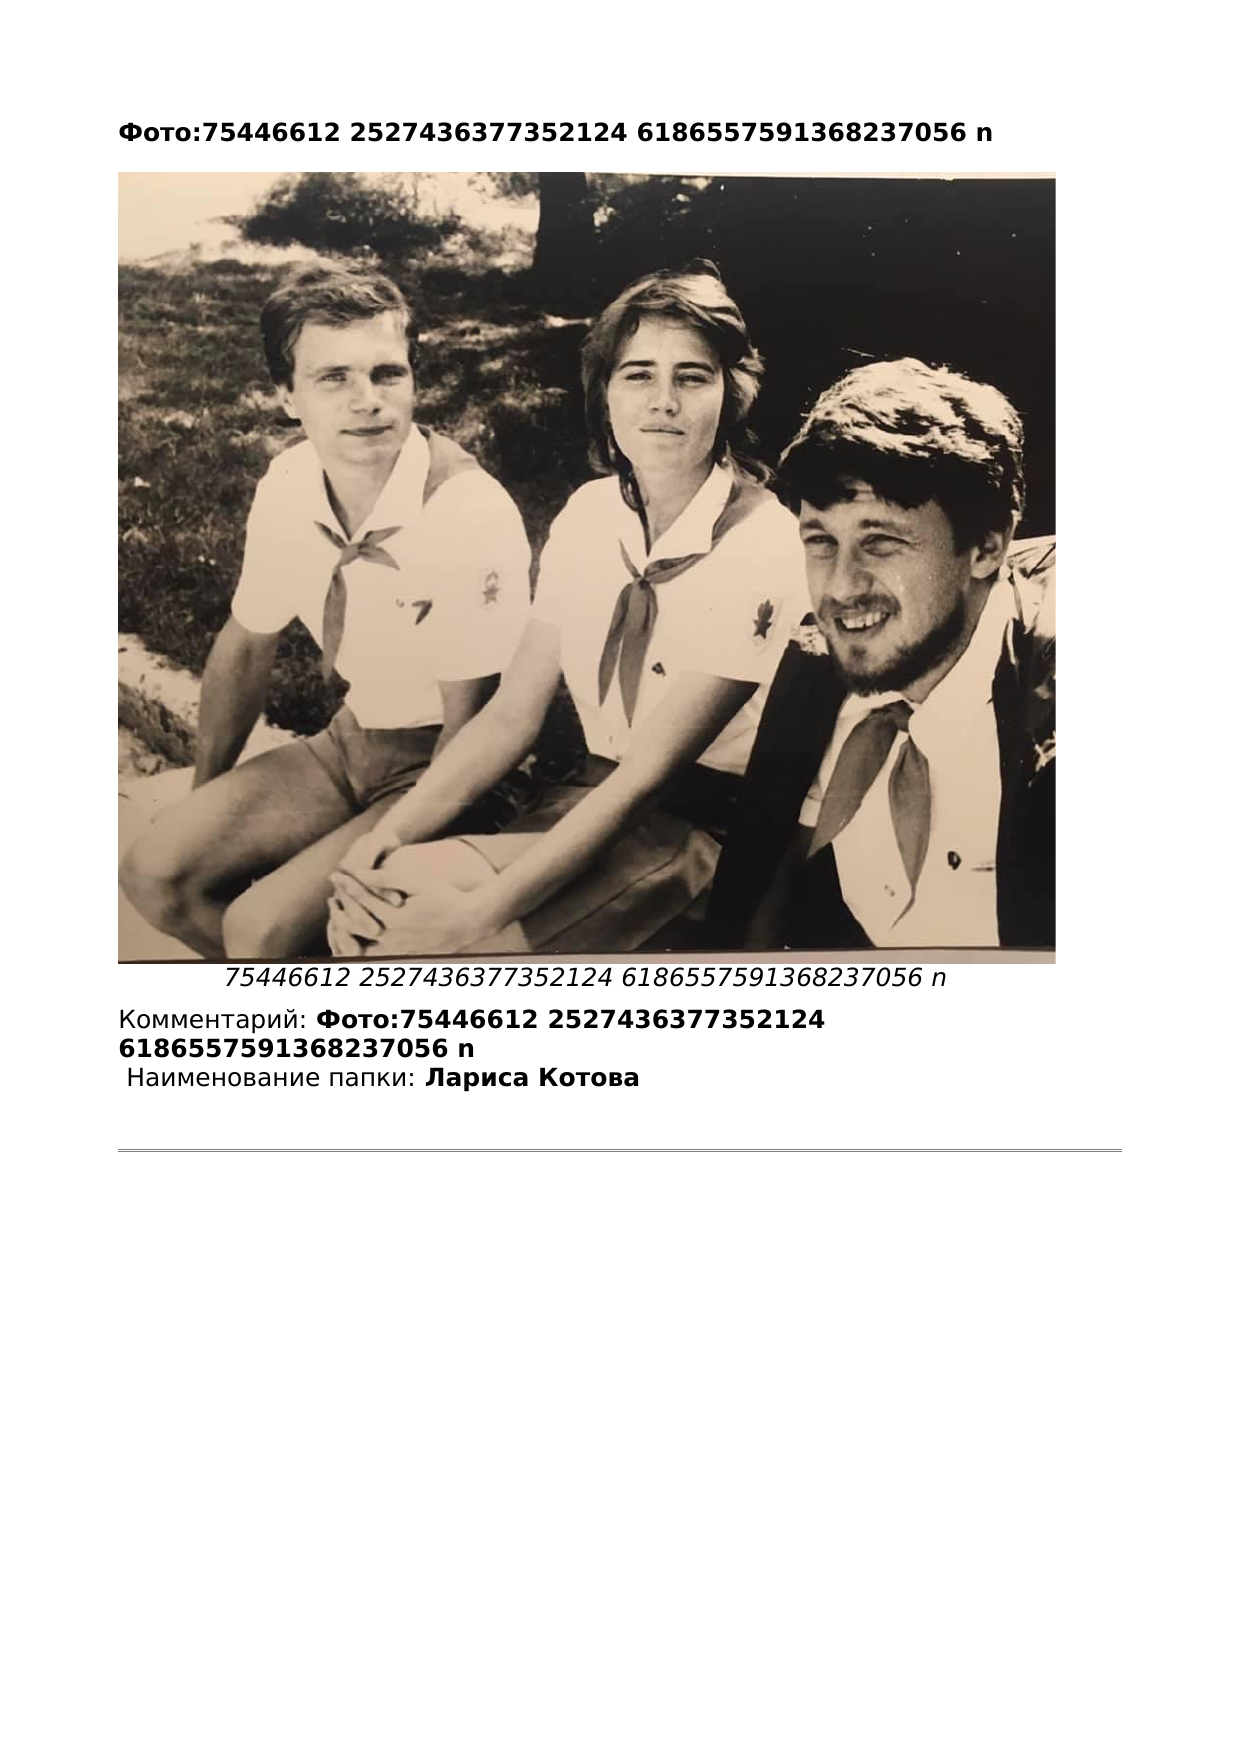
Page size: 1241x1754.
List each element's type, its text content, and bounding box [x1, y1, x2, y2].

text Комментарий: Фото:75446612 2527436377352124 6186557591368237056 n Наименование папки: Лариса Котова [118, 1005, 1122, 1122]
text 75446612 2527436377352124 6186557591368237056 n [118, 964, 1056, 992]
picture [118, 172, 1056, 964]
subtitle Фото:75446612 2527436377352124 6186557591368237056 n [118, 118, 1122, 147]
